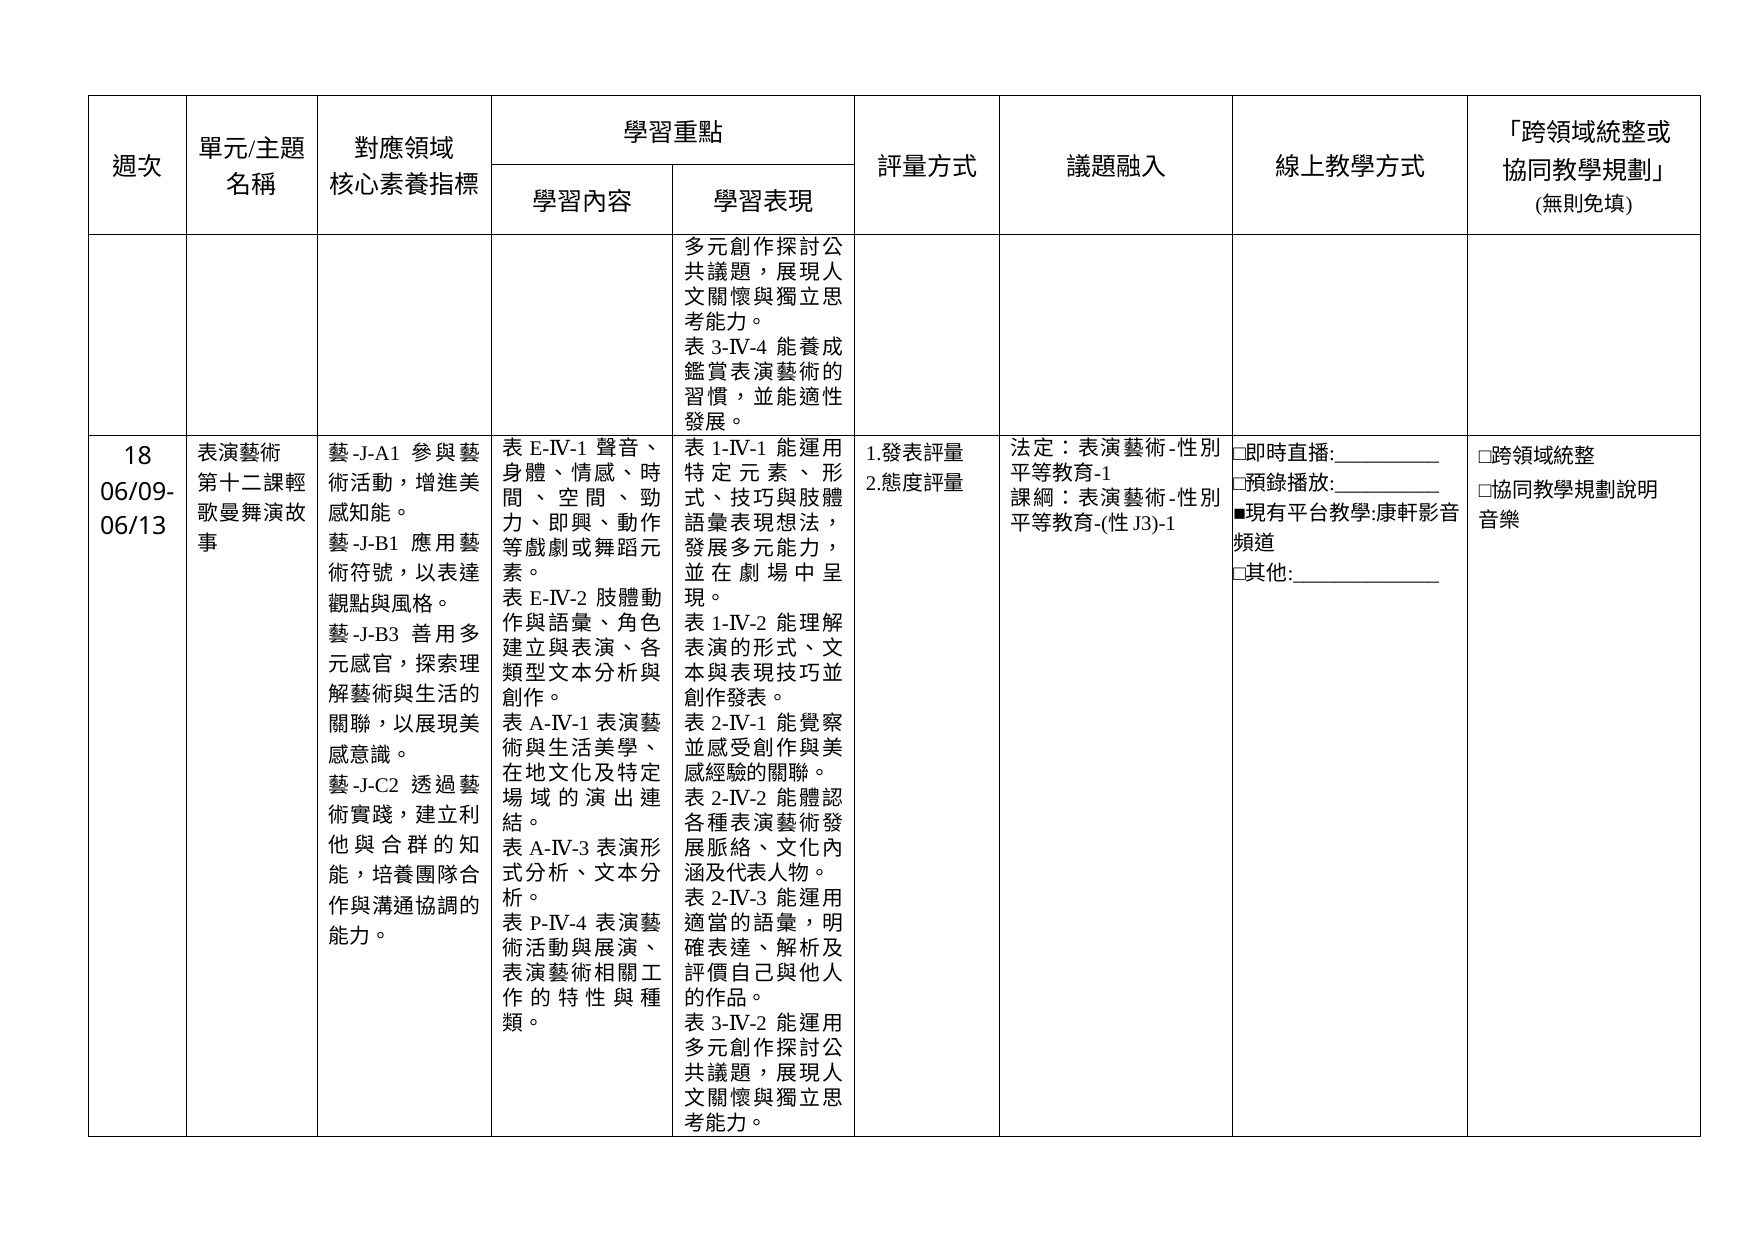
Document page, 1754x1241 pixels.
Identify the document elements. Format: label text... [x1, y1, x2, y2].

table_cell □跨領域統整 □協同教學規劃說明 音樂 [1468, 436, 1700, 1136]
table_cell □即時直播:__________ □預錄播放:__________ ■現有平台教學:康軒影音頻道 □其他:______________ [1233, 436, 1467, 1136]
table_header 單元/主題名稱 [187, 96, 317, 234]
table_cell 學習內容 [492, 165, 672, 234]
table_cell [492, 235, 672, 435]
table_cell [1000, 235, 1232, 435]
table_header 週次 [89, 96, 186, 234]
table_cell 學習表現 [673, 165, 854, 234]
table_header 「跨領域統整或 協同教學規劃｣ (無則免填) [1468, 96, 1700, 234]
table_header 對應領域 核心素養指標 [318, 96, 491, 234]
table_cell [1233, 235, 1467, 435]
table_header 線上教學方式 [1233, 96, 1467, 234]
table_cell [89, 235, 186, 435]
table_cell 表1-Ⅳ-1 能運用特定元素、形式、技巧與肢體語彙表現想法，發展多元能力，並在劇場中呈現。 表1-Ⅳ-2 能理解表演的形式、文本與表現技巧並創作發表。 表2-Ⅳ-1 能覺察並感受創作與美感經驗的關聯。 表2-Ⅳ-2 能體認各種表演藝術發展脈絡、文化內涵及代表人物。 表2-Ⅳ-3 能運用適當的語彙，明確表達、解析及評價自己與他人的作品。 表3-Ⅳ-2 能運用多元創作探討公共議題，展現人文關懷與獨立思考能力。 [673, 436, 854, 1136]
table_cell 藝-J-A1 參與藝術活動，增進美感知能。 藝-J-B1 應用藝術符號，以表達觀點與風格。 藝-J-B3 善用多元感官，探索理解藝術與生活的關聯，以展現美感意識。 藝-J-C2 透過藝術實踐，建立利他與合群的知能，培養團隊合作與溝通協調的能力。 [318, 436, 491, 1136]
table_cell 1.發表評量 2.態度評量 [855, 436, 999, 1136]
table_cell [1468, 235, 1700, 435]
table_header 評量方式 [855, 96, 999, 234]
table_cell 18 06/09-06/13 [89, 436, 186, 1136]
table_cell [855, 235, 999, 435]
table_cell 法定：表演藝術-性別平等教育-1 課綱：表演藝術-性別平等教育-(性J3)-1 [1000, 436, 1232, 1136]
table_header 學習重點 [492, 96, 854, 164]
table_cell 多元創作探討公共議題，展現人文關懷與獨立思考能力。 表3-Ⅳ-4 能養成鑑賞表演藝術的習慣，並能適性發展。 [673, 235, 854, 435]
table_cell 表演藝術 第十二課輕歌曼舞演故事 [187, 436, 317, 1136]
table_cell [318, 235, 491, 435]
table_cell [187, 235, 317, 435]
table_header 議題融入 [1000, 96, 1232, 234]
table_cell 表E-Ⅳ-1 聲音、身體、情感、時間、空間、勁力、即興、動作等戲劇或舞蹈元素。 表E-Ⅳ-2 肢體動作與語彙、角色建立與表演、各類型文本分析與創作。 表A-Ⅳ-1 表演藝術與生活美學、在地文化及特定場域的演出連結。 表A-Ⅳ-3 表演形式分析、文本分析。 表P-Ⅳ-4 表演藝術活動與展演、表演藝術相關工作的特性與種類。 [492, 436, 672, 1136]
